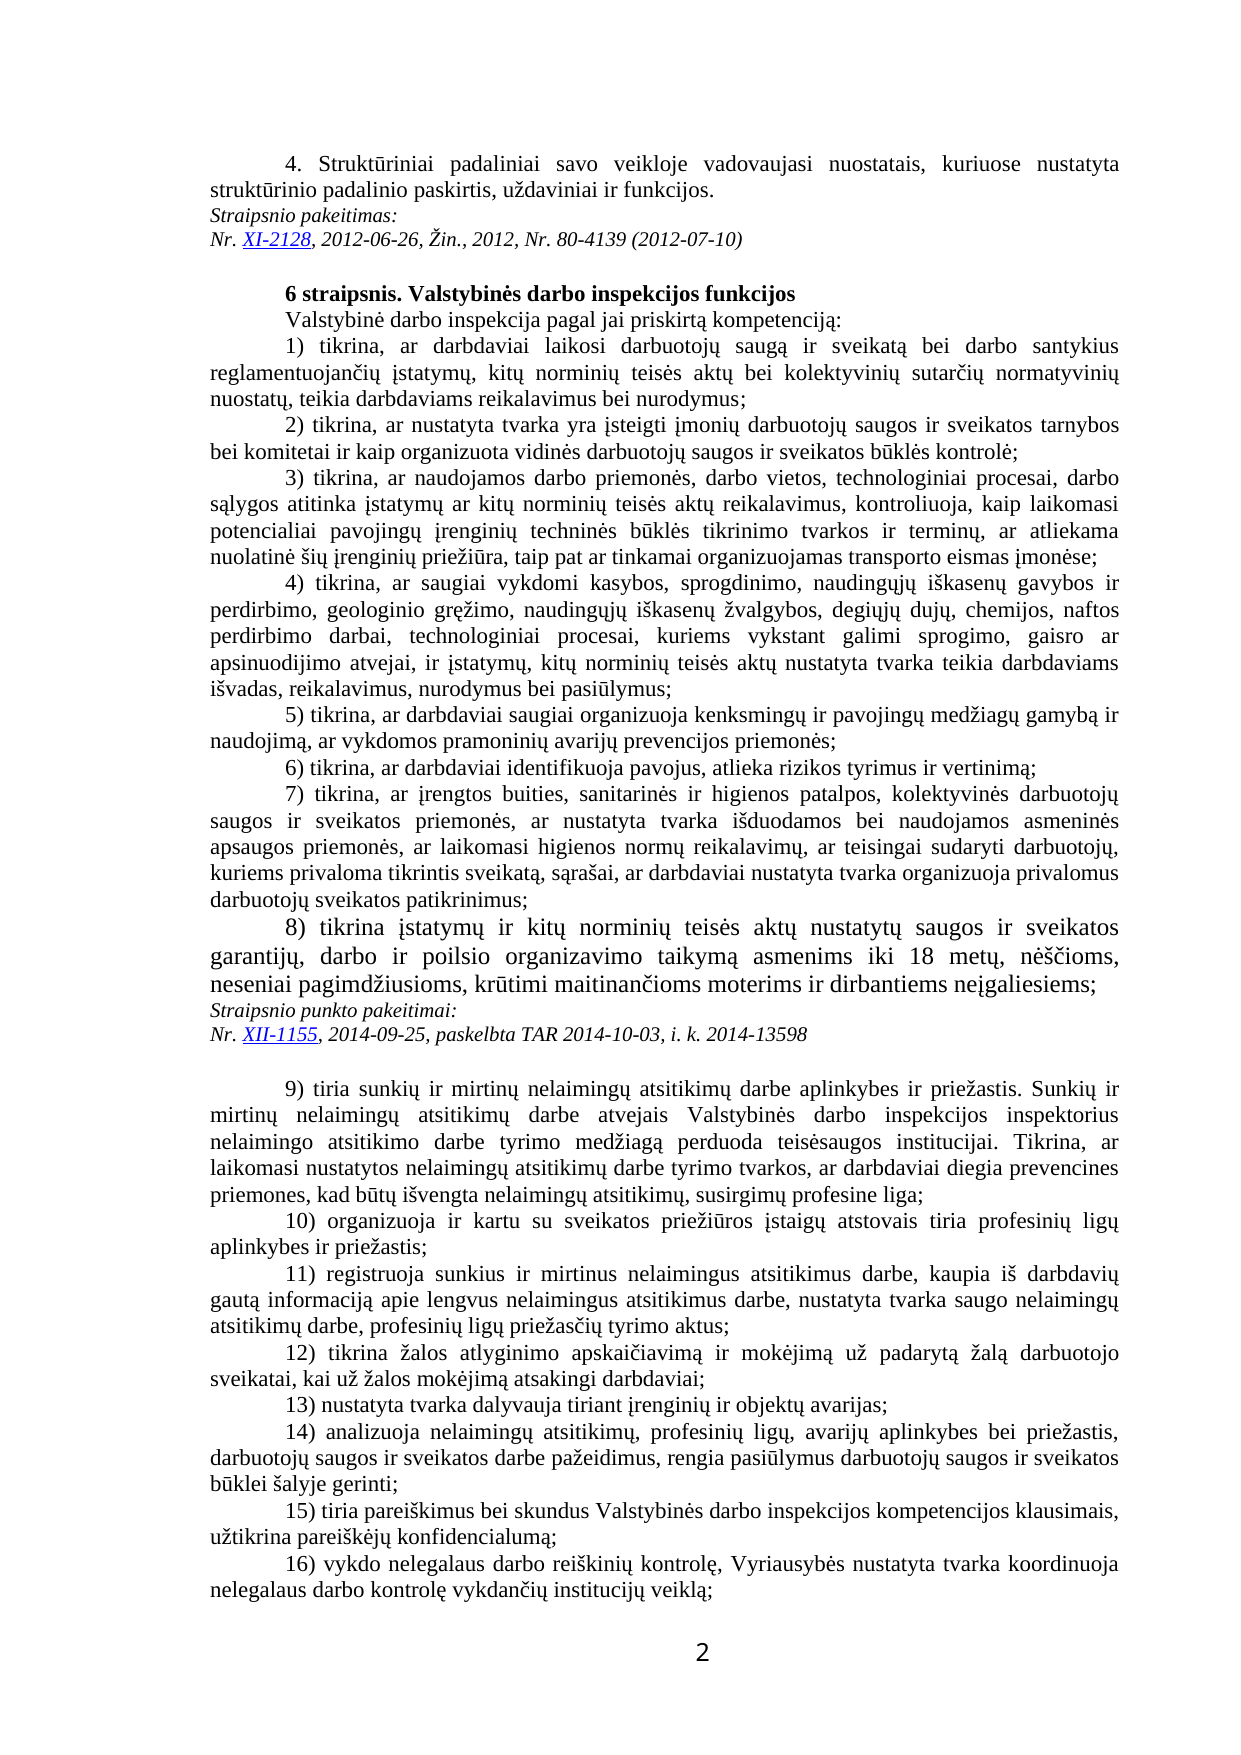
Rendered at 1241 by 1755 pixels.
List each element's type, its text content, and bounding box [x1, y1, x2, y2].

text 6 straipsnis. Valstybinės darbo inspekcijos funkcijos [210, 279, 1120, 306]
text 13) nustatyta tvarka dalyvauja tiriant įrenginių ir objektų avarijas; [210, 1391, 1120, 1418]
text 7) tikrina, ar įrengtos buities, sanitarinės ir higienos patalpos, kolektyvinės darbuotojų saugos ir sveikatos priemonės, ar nustatyta tvarka išduodamos bei naudojamos asmeninės apsaugos priemonės, ar laikomasi higienos normų reikalavimų, ar teisingai sudaryti darbuotojų, kuriems privaloma tikrintis sveikatą, sąrašai, ar darbdaviai nustatyta tvarka organizuoja privalomus darbuotojų sveikatos patikrinimus; [210, 780, 1120, 912]
text 4. Struktūriniai padaliniai savo veikloje vadovaujasi nuostatais, kuriuose nustatyta struktūrinio padalinio paskirtis, uždaviniai ir funkcijos. [210, 150, 1120, 203]
text 16) vykdo nelegalaus darbo reiškinių kontrolę, Vyriausybės nustatyta tvarka koordinuoja nelegalaus darbo kontrolę vykdančių institucijų veiklą; [210, 1549, 1120, 1602]
text 5) tikrina, ar darbdaviai saugiai organizuoja kenksmingų ir pavojingų medžiagų gamybą ir naudojimą, ar vykdomos pramoninių avarijų prevencijos priemonės; [210, 701, 1120, 754]
text 14) analizuoja nelaimingų atsitikimų, profesinių ligų, avarijų aplinkybes bei priežastis, darbuotojų saugos ir sveikatos darbe pažeidimus, rengia pasiūlymus darbuotojų saugos ir sveikatos būklei šalyje gerinti; [210, 1418, 1120, 1497]
text Nr. XII-1155, 2014-09-25, paskelbta TAR 2014-10-03, i. k. 2014-13598 [210, 1022, 1120, 1046]
text 6) tikrina, ar darbdaviai identifikuoja pavojus, atlieka rizikos tyrimus ir vertinimą; [210, 754, 1120, 780]
text 15) tiria pareiškimus bei skundus Valstybinės darbo inspekcijos kompetencijos klausimais, užtikrina pareiškėjų konfidencialumą; [210, 1497, 1120, 1549]
text 11) registruoja sunkius ir mirtinus nelaimingus atsitikimus darbe, kaupia iš darbdavių gautą informaciją apie lengvus nelaimingus atsitikimus darbe, nustatyta tvarka saugo nelaimingų atsitikimų darbe, profesinių ligų priežasčių tyrimo aktus; [210, 1260, 1120, 1339]
text 12) tikrina žalos atlyginimo apskaičiavimą ir mokėjimą už padarytą žalą darbuotojo sveikatai, kai už žalos mokėjimą atsakingi darbdaviai; [210, 1339, 1120, 1391]
text Straipsnio punkto pakeitimai: [210, 998, 1120, 1022]
text 2) tikrina, ar nustatyta tvarka yra įsteigti įmonių darbuotojų saugos ir sveikatos tarnybos bei komitetai ir kaip organizuota vidinės darbuotojų saugos ir sveikatos būklės kontrolė; [210, 411, 1120, 464]
text 4) tikrina, ar saugiai vykdomi kasybos, sprogdinimo, naudingųjų iškasenų gavybos ir perdirbimo, geologinio gręžimo, naudingųjų iškasenų žvalgybos, degiųjų dujų, chemijos, naftos perdirbimo darbai, technologiniai procesai, kuriems vykstant galimi sprogimo, gaisro ar apsinuodijimo atvejai, ir įstatymų, kitų norminių teisės aktų nustatyta tvarka teikia darbdaviams išvadas, reikalavimus, nurodymus bei pasiūlymus; [210, 569, 1120, 701]
text 1) tikrina, ar darbdaviai laikosi darbuotojų saugą ir sveikatą bei darbo santykius reglamentuojančių įstatymų, kitų norminių teisės aktų bei kolektyvinių sutarčių normatyvinių nuostatų, teikia darbdaviams reikalavimus bei nurodymus; [210, 332, 1120, 411]
text 3) tikrina, ar naudojamos darbo priemonės, darbo vietos, technologiniai procesai, darbo sąlygos atitinka įstatymų ar kitų norminių teisės aktų reikalavimus, kontroliuoja, kaip laikomasi potencialiai pavojingų įrenginių techninės būklės tikrinimo tvarkos ir terminų, ar atliekama nuolatinė šių įrenginių priežiūra, taip pat ar tinkamai organizuojamas transporto eismas įmonėse; [210, 464, 1120, 569]
text Straipsnio pakeitimas: [210, 203, 1120, 227]
text 9) tiria sunkių ir mirtinų nelaimingų atsitikimų darbe aplinkybes ir priežastis. Sunkių ir mirtinų nelaimingų atsitikimų darbe atvejais Valstybinės darbo inspekcijos inspektorius nelaimingo atsitikimo darbe tyrimo medžiagą perduoda teisėsaugos institucijai. Tikrina, ar laikomasi nustatytos nelaimingų atsitikimų darbe tyrimo tvarkos, ar darbdaviai diegia prevencines priemones, kad būtų išvengta nelaimingų atsitikimų, susirgimų profesine liga; [210, 1075, 1120, 1207]
text 8) tikrina įstatymų ir kitų norminių teisės aktų nustatytų saugos ir sveikatos garantijų, darbo ir poilsio organizavimo taikymą asmenims iki 18 metų, nėščioms, neseniai pagimdžiusioms, krūtimi maitinančioms moterims ir dirbantiems neįgaliesiems; [210, 912, 1120, 998]
text Nr. XI-2128, 2012-06-26, Žin., 2012, Nr. 80-4139 (2012-07-10) [210, 227, 1120, 251]
text Valstybinė darbo inspekcija pagal jai priskirtą kompetenciją: [210, 306, 1120, 332]
text 10) organizuoja ir kartu su sveikatos priežiūros įstaigų atstovais tiria profesinių ligų aplinkybes ir priežastis; [210, 1207, 1120, 1260]
